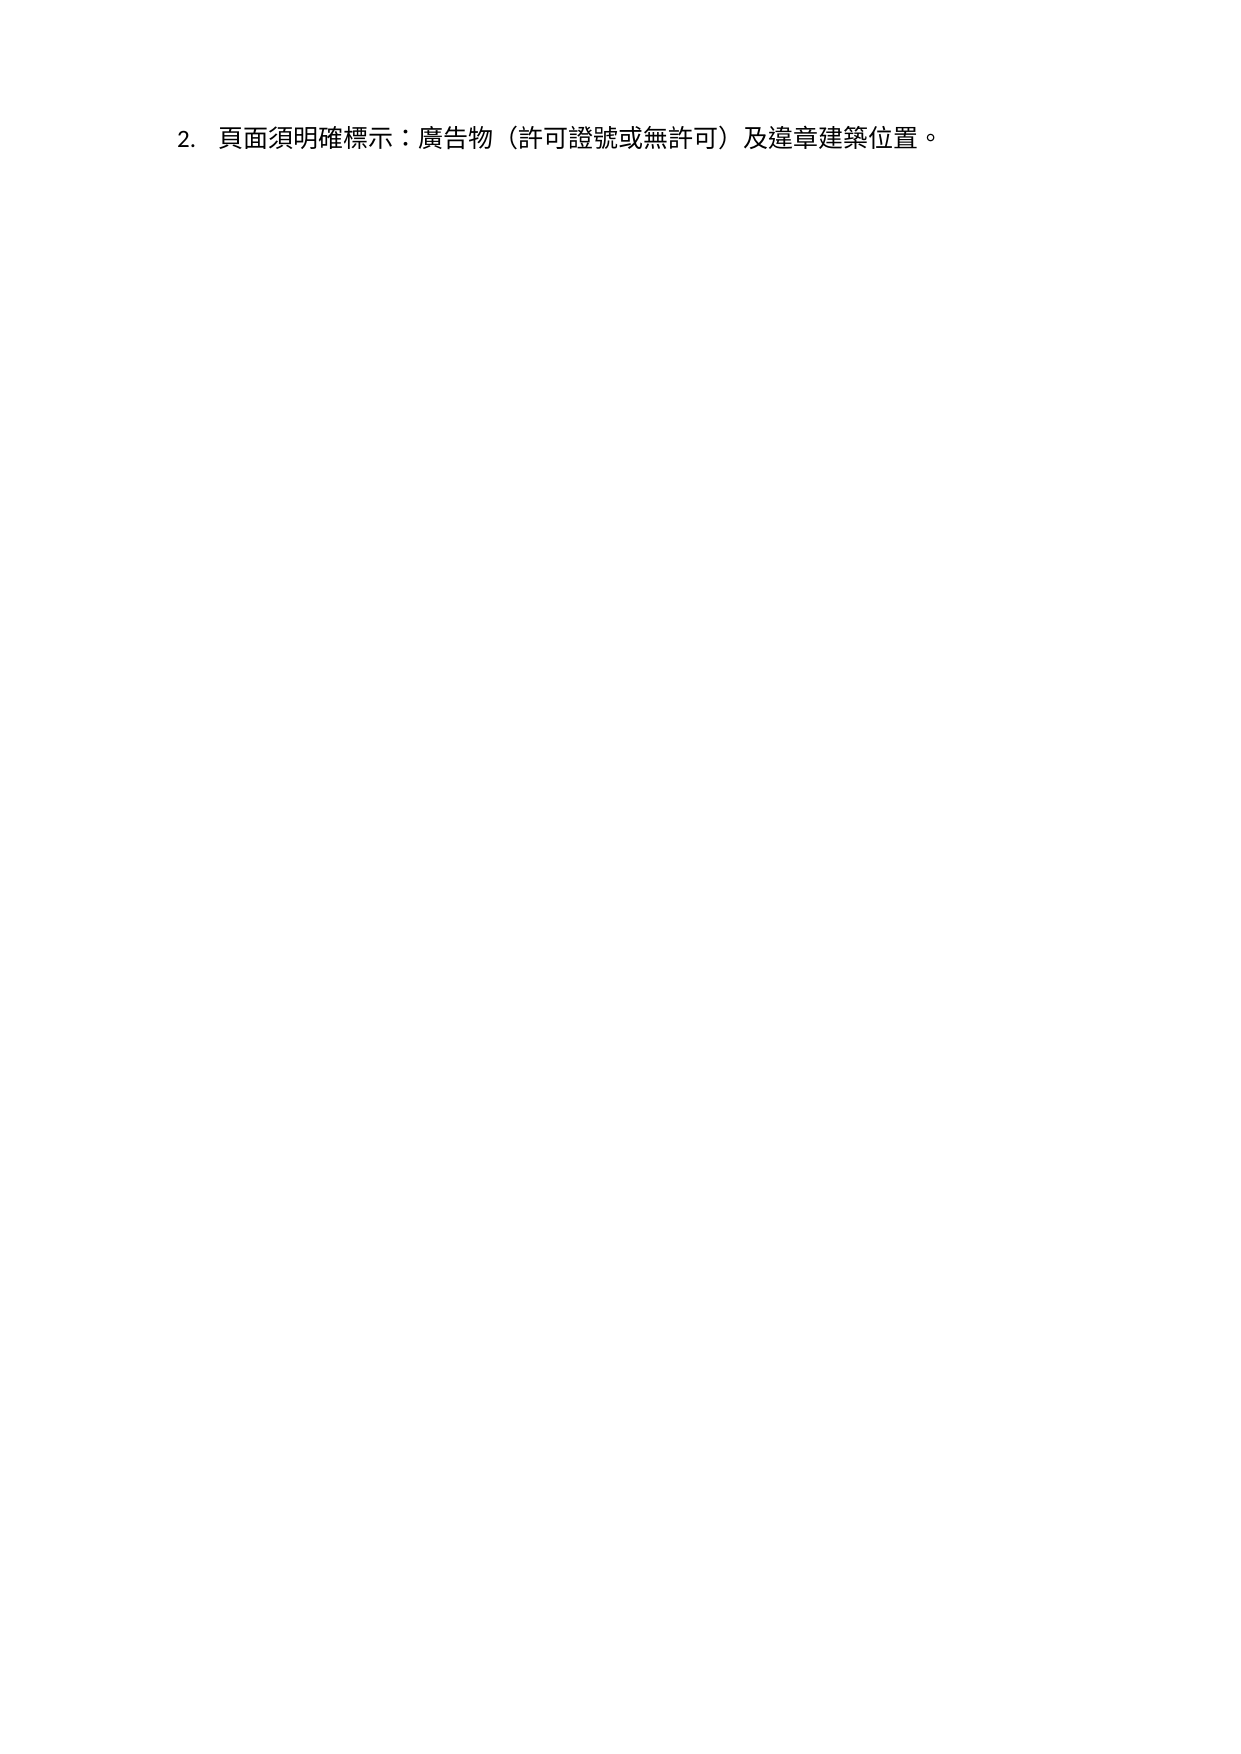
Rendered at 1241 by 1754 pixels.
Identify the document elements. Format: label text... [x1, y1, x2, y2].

list 頁面須明確標示：廣告物（許可證號或無許可）及違章建築位置。 [162, 118, 1122, 154]
